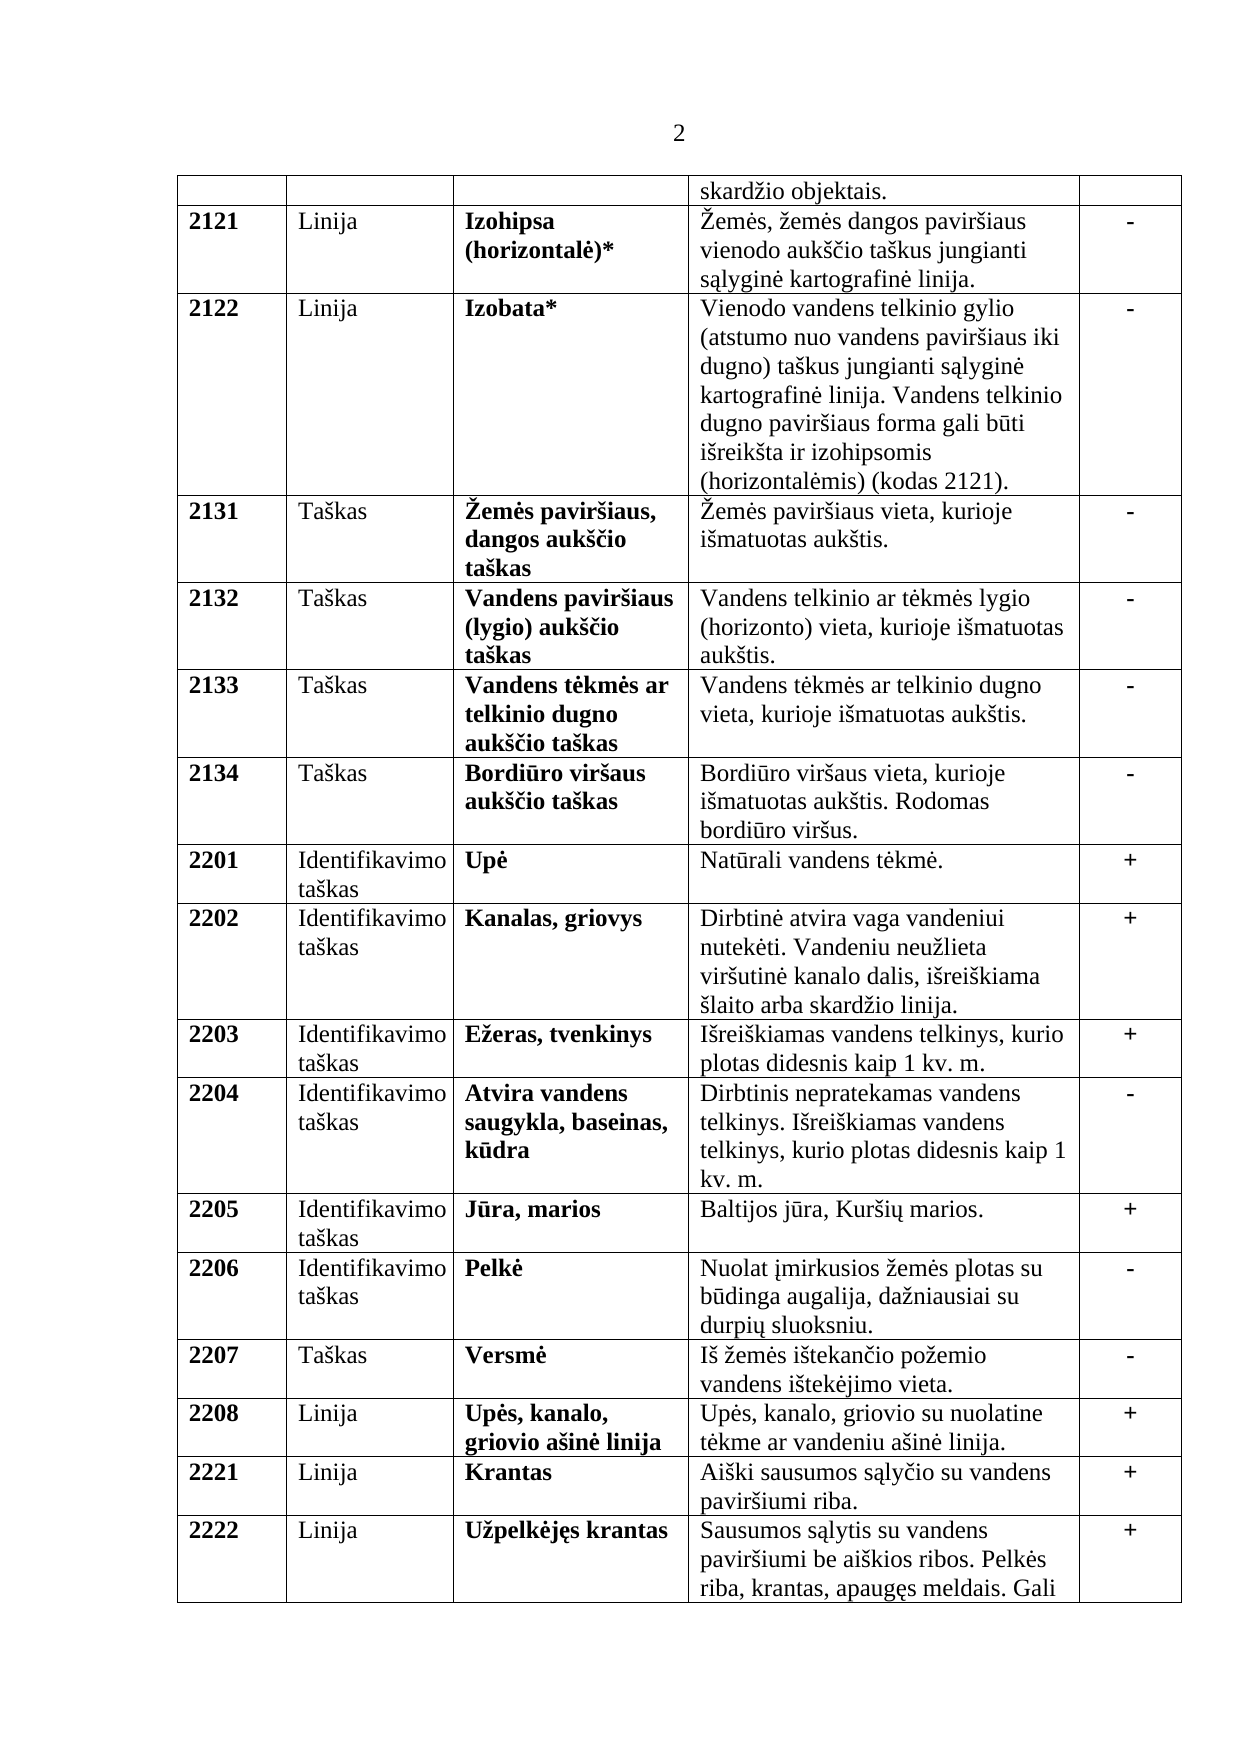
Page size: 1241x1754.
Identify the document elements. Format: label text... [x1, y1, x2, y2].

table_cell + [1080, 845, 1181, 902]
table_cell Ežeras, tvenkinys [454, 1020, 688, 1077]
table_cell Vienodo vandens telkinio gylio (atstumo nuo vandens paviršiaus iki dugno) taškus jungianti sąlyginė kartografinė linija. Vandens telkinio dugno paviršiaus forma gali būti išreikšta ir izohipsomis (horizontalėmis) (kodas 2121). [689, 294, 1079, 495]
table_cell Linija [287, 1457, 453, 1514]
table_cell Identifikavimo taškas [287, 1194, 453, 1252]
table_cell [178, 176, 286, 205]
table_cell Linija [287, 294, 453, 495]
table_cell 2201 [178, 845, 286, 902]
table_cell Iš žemės ištekančio požemio vandens ištekėjimo vieta. [689, 1340, 1079, 1397]
table_cell 2203 [178, 1020, 286, 1077]
table_cell Upė [454, 845, 688, 902]
table_cell [287, 176, 453, 205]
table_cell [454, 176, 688, 205]
table_cell + [1080, 1020, 1181, 1077]
table_cell Nuolat įmirkusios žemės plotas su būdinga augalija, dažniausiai su durpių sluoksniu. [689, 1253, 1079, 1339]
table_cell Versmė [454, 1340, 688, 1397]
table_cell 2206 [178, 1253, 286, 1339]
table_cell 2134 [178, 758, 286, 844]
table_cell + [1080, 1399, 1181, 1456]
table_cell Identifikavimo taškas [287, 1020, 453, 1077]
table_cell Išreiškiamas vandens telkinys, kurio plotas didesnis kaip 1 kv. m. [689, 1020, 1079, 1077]
table_cell 2205 [178, 1194, 286, 1252]
table_cell 2131 [178, 496, 286, 582]
table_cell 2204 [178, 1078, 286, 1193]
table_cell 2222 [178, 1516, 286, 1602]
table_cell 2202 [178, 904, 286, 1018]
table_cell Identifikavimo taškas [287, 1078, 453, 1193]
table_cell - [1080, 1253, 1181, 1339]
table_cell - [1080, 496, 1181, 582]
table_cell Žemės, žemės dangos paviršiaus vienodo aukščio taškus jungianti sąlyginė kartografinė linija. [689, 206, 1079, 292]
table_cell - [1080, 1340, 1181, 1397]
table_cell Izohipsa (horizontalė)* [454, 206, 688, 292]
table_cell Vandens paviršiaus (lygio) aukščio taškas [454, 583, 688, 669]
table_cell Upės, kanalo, griovio ašinė linija [454, 1399, 688, 1456]
table_cell Užpelkėjęs krantas [454, 1516, 688, 1602]
table_cell Linija [287, 1516, 453, 1602]
table_cell Dirbtinis nepratekamas vandens telkinys. Išreiškiamas vandens telkinys, kurio plotas didesnis kaip 1 kv. m. [689, 1078, 1079, 1193]
table_cell - [1080, 758, 1181, 844]
table_cell Taškas [287, 1340, 453, 1397]
table_cell 2208 [178, 1399, 286, 1456]
table_cell Taškas [287, 583, 453, 669]
table_cell Žemės paviršiaus, dangos aukščio taškas [454, 496, 688, 582]
table_cell skardžio objektais. [689, 176, 1079, 205]
table_cell 2121 [178, 206, 286, 292]
table_cell + [1080, 904, 1181, 1018]
table_cell + [1080, 1516, 1181, 1602]
table_cell 2122 [178, 294, 286, 495]
table_cell Sausumos sąlytis su vandens paviršiumi be aiškios ribos. Pelkės riba, krantas, apaugęs meldais. Gali [689, 1516, 1079, 1602]
table_cell - [1080, 294, 1181, 495]
table_cell Vandens tėkmės ar telkinio dugno aukščio taškas [454, 670, 688, 757]
table_cell Bordiūro viršaus vieta, kurioje išmatuotas aukštis. Rodomas bordiūro viršus. [689, 758, 1079, 844]
table_cell Vandens tėkmės ar telkinio dugno vieta, kurioje išmatuotas aukštis. [689, 670, 1079, 757]
table_cell + [1080, 1457, 1181, 1514]
table_cell 2207 [178, 1340, 286, 1397]
table_cell Taškas [287, 670, 453, 757]
table_cell - [1080, 176, 1181, 205]
table_cell 2132 [178, 583, 286, 669]
table_cell Identifikavimo taškas [287, 904, 453, 1018]
table_cell Identifikavimo taškas [287, 845, 453, 902]
table_cell - [1080, 670, 1181, 757]
table_cell Taškas [287, 496, 453, 582]
table_cell + [1080, 1194, 1181, 1252]
table_cell Bordiūro viršaus aukščio taškas [454, 758, 688, 844]
table_cell - [1080, 583, 1181, 669]
table_cell Linija [287, 206, 453, 292]
table_cell 2221 [178, 1457, 286, 1514]
table_cell Kanalas, griovys [454, 904, 688, 1018]
table_cell Upės, kanalo, griovio su nuolatine tėkme ar vandeniu ašinė linija. [689, 1399, 1079, 1456]
table_cell Aiški sausumos sąlyčio su vandens paviršiumi riba. [689, 1457, 1079, 1514]
table_cell - [1080, 206, 1181, 292]
table_cell Atvira vandens saugykla, baseinas, kūdra [454, 1078, 688, 1193]
table_cell 2133 [178, 670, 286, 757]
table_cell Vandens telkinio ar tėkmės lygio (horizonto) vieta, kurioje išmatuotas aukštis. [689, 583, 1079, 669]
table_cell Baltijos jūra, Kuršių marios. [689, 1194, 1079, 1252]
table_cell Identifikavimo taškas [287, 1253, 453, 1339]
table_cell Taškas [287, 758, 453, 844]
table_cell Linija [287, 1399, 453, 1456]
table_cell - [1080, 1078, 1181, 1193]
table_cell Krantas [454, 1457, 688, 1514]
table_cell Jūra, marios [454, 1194, 688, 1252]
table_cell Izobata* [454, 294, 688, 495]
table_cell Natūrali vandens tėkmė. [689, 845, 1079, 902]
table_cell Žemės paviršiaus vieta, kurioje išmatuotas aukštis. [689, 496, 1079, 582]
table_cell Dirbtinė atvira vaga vandeniui nutekėti. Vandeniu neužlieta viršutinė kanalo dalis, išreiškiama šlaito arba skardžio linija. [689, 904, 1079, 1018]
table_cell Pelkė [454, 1253, 688, 1339]
